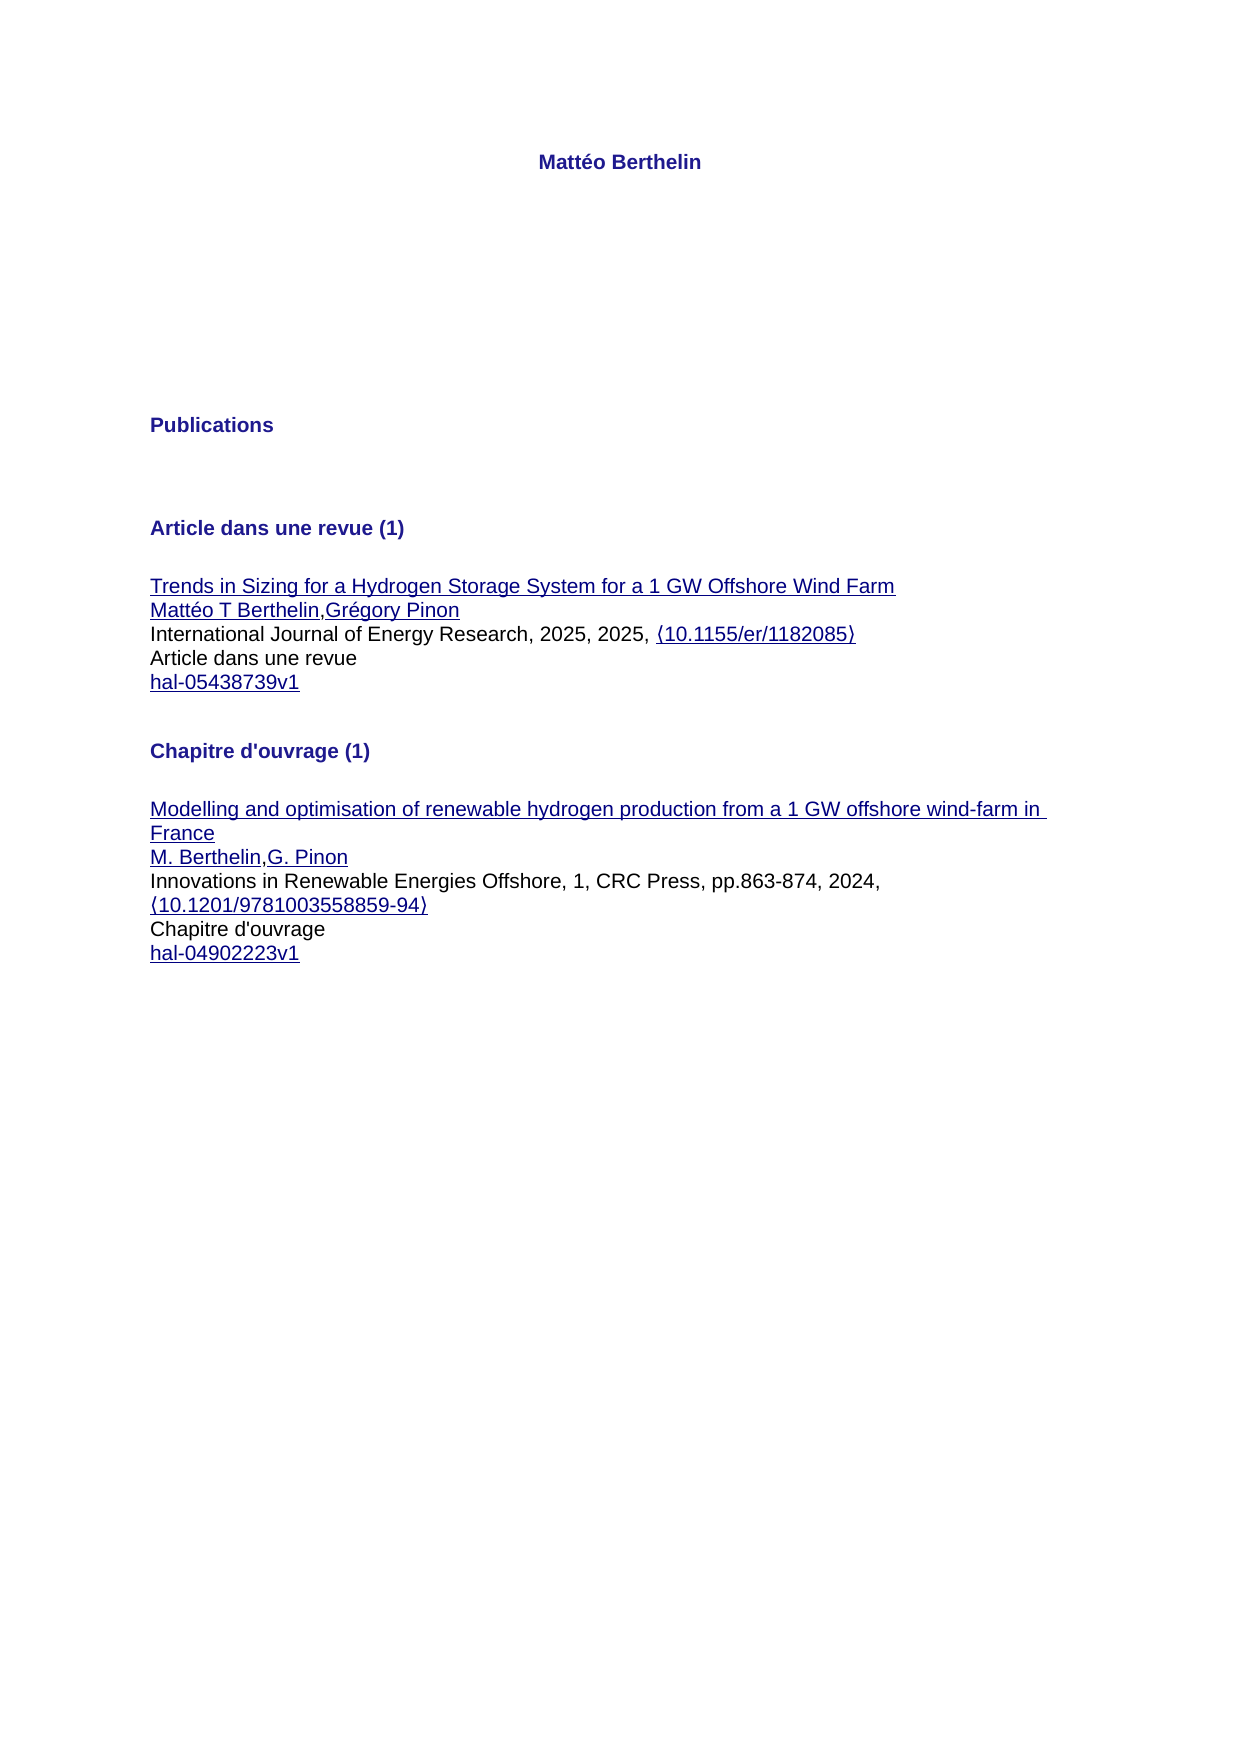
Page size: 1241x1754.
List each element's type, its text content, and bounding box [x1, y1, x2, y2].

table_header Modelling and optimisation of renewable hydrogen production from a 1 GW offshore wind-farm in France M. Berthelin,G. Pinon Innovations in Renewable Energies Offshore, 1, CRC Press, pp.863-874, 2024, ⟨10.1201/9781003558859-94⟩ Chapitre d'ouvrage hal-04902223v1 [150, 797, 1090, 964]
subtitle Article dans une revue (1) [150, 516, 1090, 539]
subtitle Mattéo Berthelin [150, 150, 1090, 174]
subtitle Publications [150, 412, 1090, 436]
subtitle Chapitre d'ouvrage (1) [150, 738, 1090, 762]
table_header Trends in Sizing for a Hydrogen Storage System for a 1 GW Offshore Wind Farm Mattéo T Berthelin,Grégory Pinon International Journal of Energy Research, 2025, 2025, ⟨10.1155/er/1182085⟩ Article dans une revue hal-05438739v1 [150, 574, 1090, 694]
